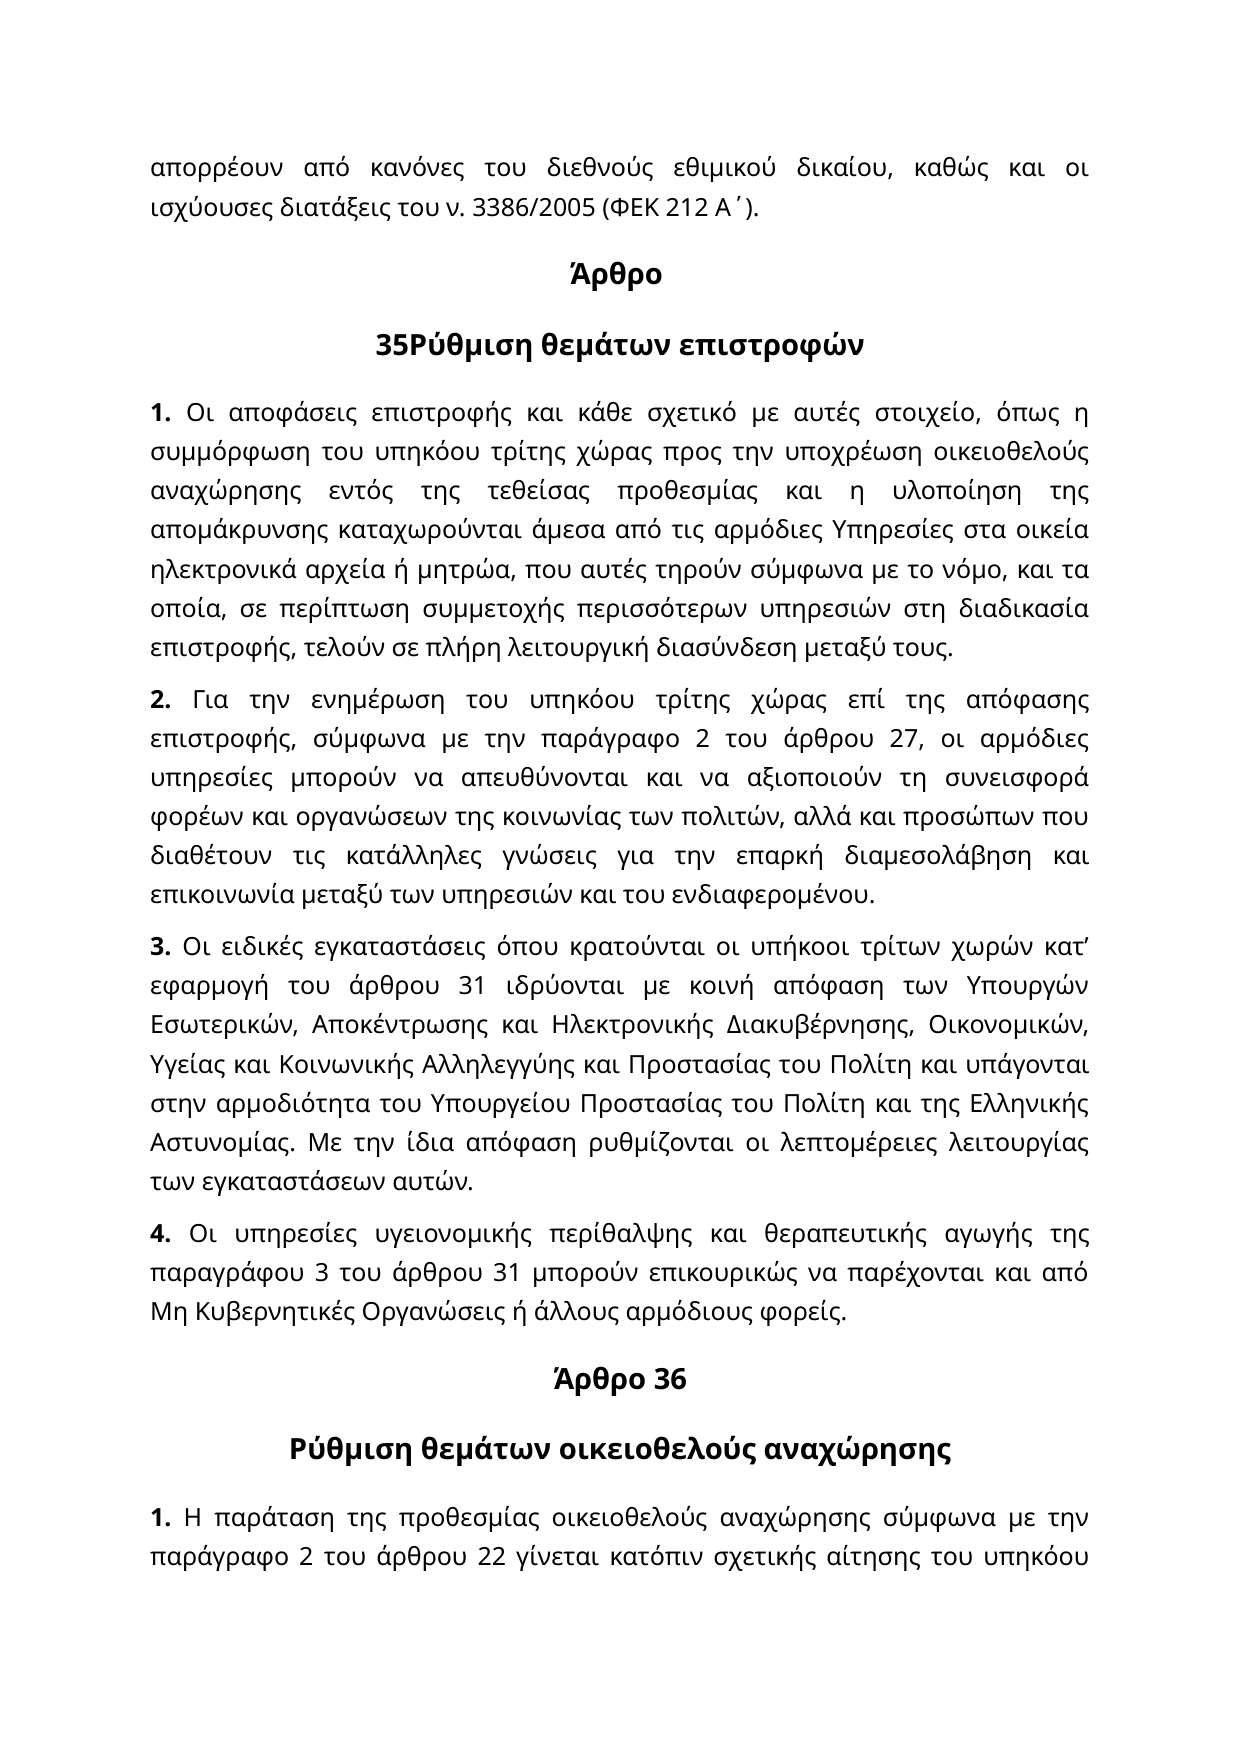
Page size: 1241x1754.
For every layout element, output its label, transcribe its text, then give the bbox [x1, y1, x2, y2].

text απορρέουν από κανόνες του διεθνούς εθιμικού δικαίου, καθώς και οι ισχύουσες διατάξεις του ν. 3386/2005 (ΦΕΚ 212 Α΄). [150, 150, 1090, 223]
text 4. Οι υπηρεσίες υγειονομικής περίθαλψης και θεραπευτικής αγωγής της παραγράφου 3 του άρθρου 31 μπορούν επικουρικώς να παρέχονται και από Μη Κυβερνητικές Οργανώσεις ή άλλους αρμόδιους φορείς. [150, 1215, 1090, 1328]
subtitle Άρθρο 36 [150, 1358, 1090, 1398]
text 3. Οι ειδικές εγκαταστάσεις όπου κρατούνται οι υπήκοοι τρίτων χωρών κατ’ εφαρμογή του άρθρου 31 ιδρύονται με κοινή απόφαση των Υπουργών Εσωτερικών, Αποκέντρωσης και Ηλεκτρονικής Διακυβέρνησης, Οικονομικών, Υγείας και Κοινωνικής Αλληλεγγύης και Προστασίας του Πολίτη και υπάγονται στην αρμοδιότητα του Υπουργείου Προστασίας του Πολίτη και της Ελληνικής Αστυνομίας. Με την ίδια απόφαση ρυθμίζονται οι λεπτομέρειες λειτουργίας των εγκαταστάσεων αυτών. [150, 929, 1090, 1198]
text 1. Η παράταση της προθεσμίας οικειοθελούς αναχώρησης σύμφωνα με την παράγραφο 2 του άρθρου 22 γίνεται κατόπιν σχετικής αίτησης του υπηκόου [150, 1499, 1090, 1572]
text 1. Οι αποφάσεις επιστροφής και κάθε σχετικό με αυτές στοιχείο, όπως η συμμόρφωση του υπηκόου τρίτης χώρας προς την υποχρέωση οικειοθελούς αναχώρησης εντός της τεθείσας προθεσμίας και η υλοποίηση της απομάκρυνσης καταχωρούνται άμεσα από τις αρμόδιες Υπηρεσίες στα οικεία ηλεκτρονικά αρχεία ή μητρώα, που αυτές τηρούν σύμφωνα με το νόμο, και τα οποία, σε περίπτωση συμμετοχής περισσότερων υπηρεσιών στη διαδικασία επιστροφής, τελούν σε πλήρη λειτουργική διασύνδεση μεταξύ τους. [150, 394, 1090, 664]
subtitle 35Ρύθμιση θεμάτων επιστροφών [150, 324, 1090, 364]
subtitle Άρθρο [150, 253, 1090, 293]
text 2. Για την ενημέρωση του υπηκόου τρίτης χώρας επί της απόφασης επιστροφής, σύμφωνα με την παράγραφο 2 του άρθρου 27, οι αρμόδιες υπηρεσίες μπορούν να απευθύνονται και να αξιοποιούν τη συνεισφορά φορέων και οργανώσεων της κοινωνίας των πολιτών, αλλά και προσώπων που διαθέτουν τις κατάλληλες γνώσεις για την επαρκή διαμεσολάβηση και επικοινωνία μεταξύ των υπηρεσιών και του ενδιαφερομένου. [150, 681, 1090, 911]
subtitle Ρύθμιση θεμάτων οικειοθελούς αναχώρησης [150, 1428, 1090, 1468]
